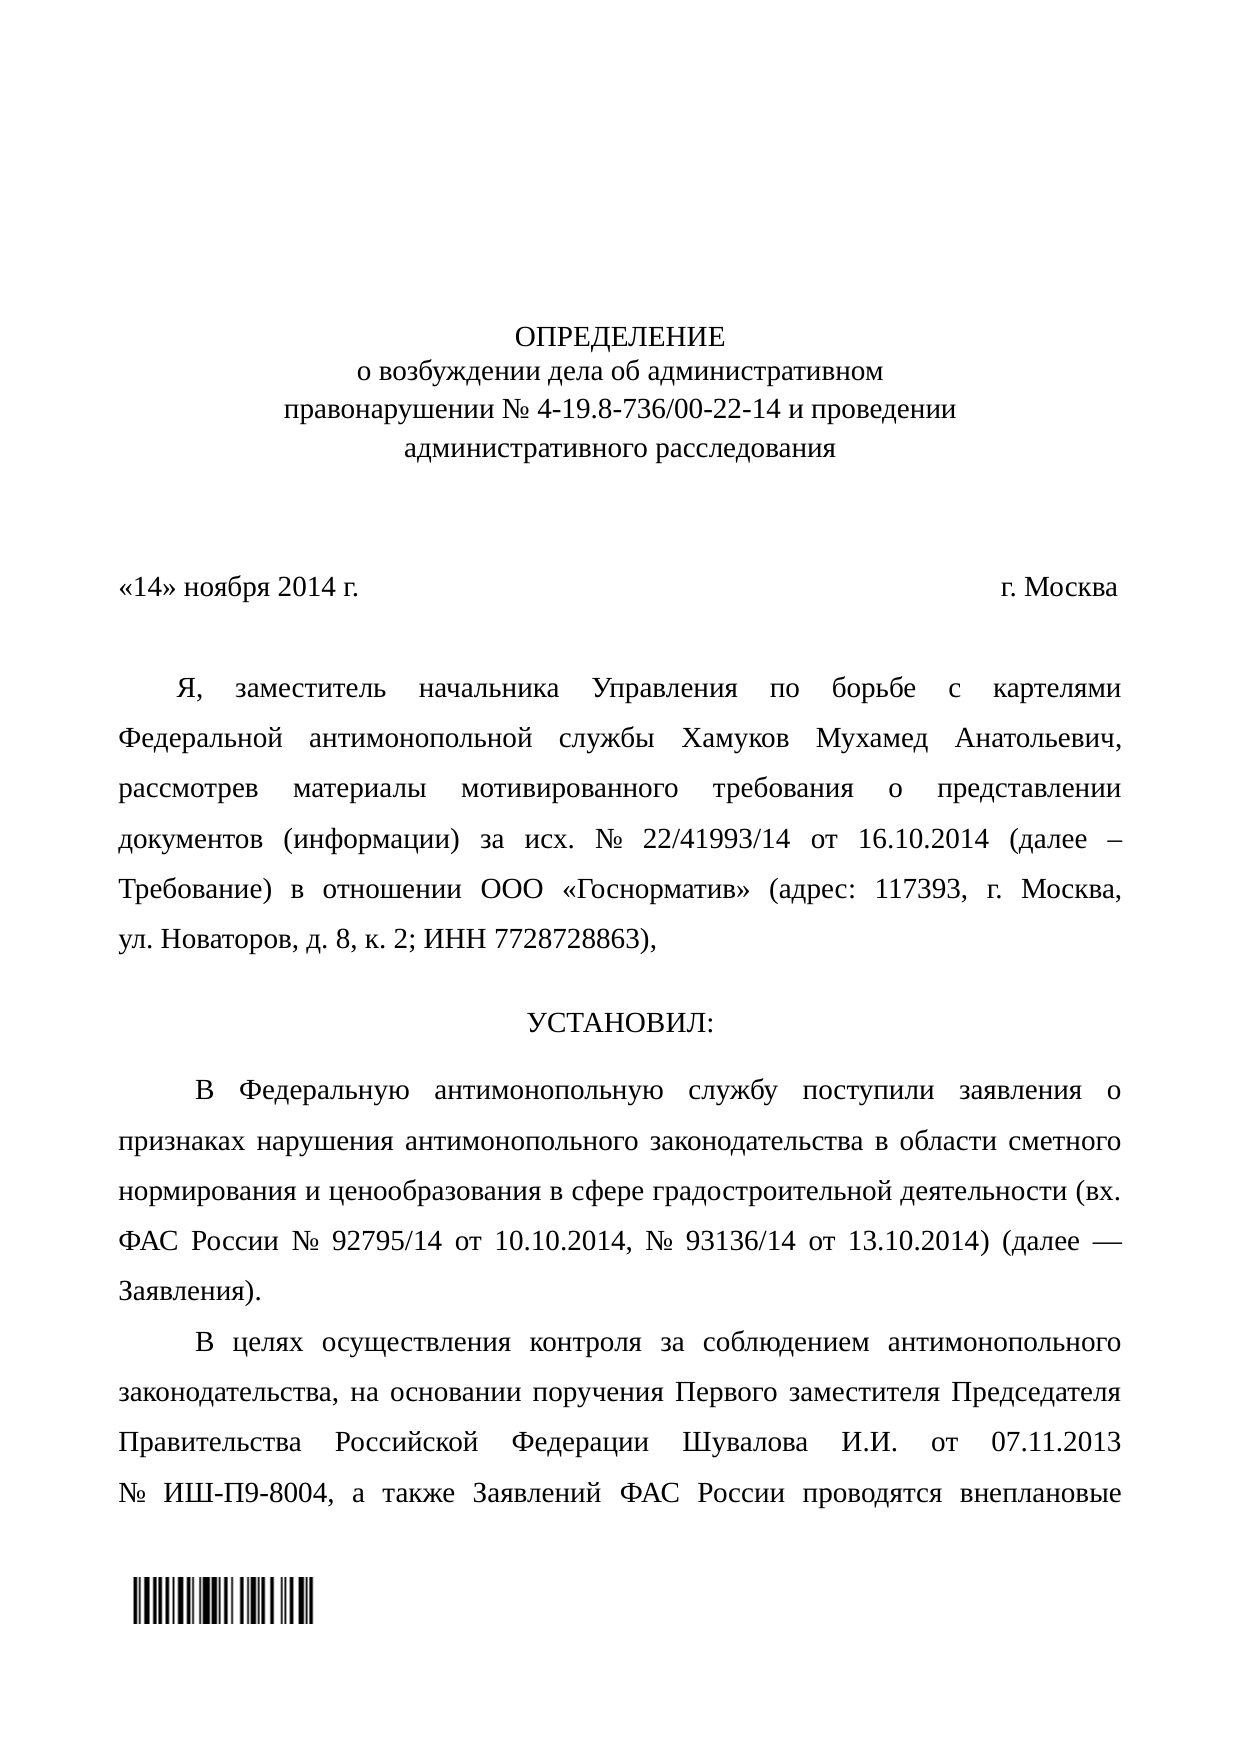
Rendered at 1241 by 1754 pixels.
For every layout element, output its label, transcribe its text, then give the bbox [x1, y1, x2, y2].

text В целях осуществления контроля за соблюдением антимонопольного законодательства, на основании поручения Первого заместителя Председателя Правительства Российской Федерации Шувалова И.И. от 07.11.2013 № ИШ-П9-8004, а также Заявлений ФАС России проводятся внеплановые [118, 1324, 1122, 1508]
text УСТАНОВИЛ: [118, 1005, 1122, 1039]
text правонарушении № 4-19.8-736/00-22-14 и проведении [118, 391, 1122, 425]
text административного расследования [118, 430, 1122, 463]
text Я, заместитель начальника Управления по борьбе с картелями Федеральной антимонопольной службы Хамуков Мухамед Анатольевич, рассмотрев материалы мотивированного требования о представлении документов (информации) за исх. № 22/41993/14 от 16.10.2014 (далее – Требование) в отношении ООО «Госнорматив» (адрес: 117393, г. Москва, ул. Новаторов, д. 8, к. 2; ИНН 7728728863), [118, 670, 1122, 955]
text ОПРЕДЕЛЕНИЕ [118, 319, 1122, 353]
text «14» ноября 2014 г. г. Москва [118, 569, 1122, 603]
text о возбуждении дела об административном [118, 353, 1122, 386]
picture [118, 1577, 331, 1624]
text В Федеральную антимонопольную службу поступили заявления о признаках нарушения антимонопольного законодательства в области сметного нормирования и ценообразования в сфере градостроительной деятельности (вх. ФАС России № 92795/14 от 10.10.2014, № 93136/14 от 13.10.2014) (далее — Заявления). [118, 1072, 1122, 1307]
